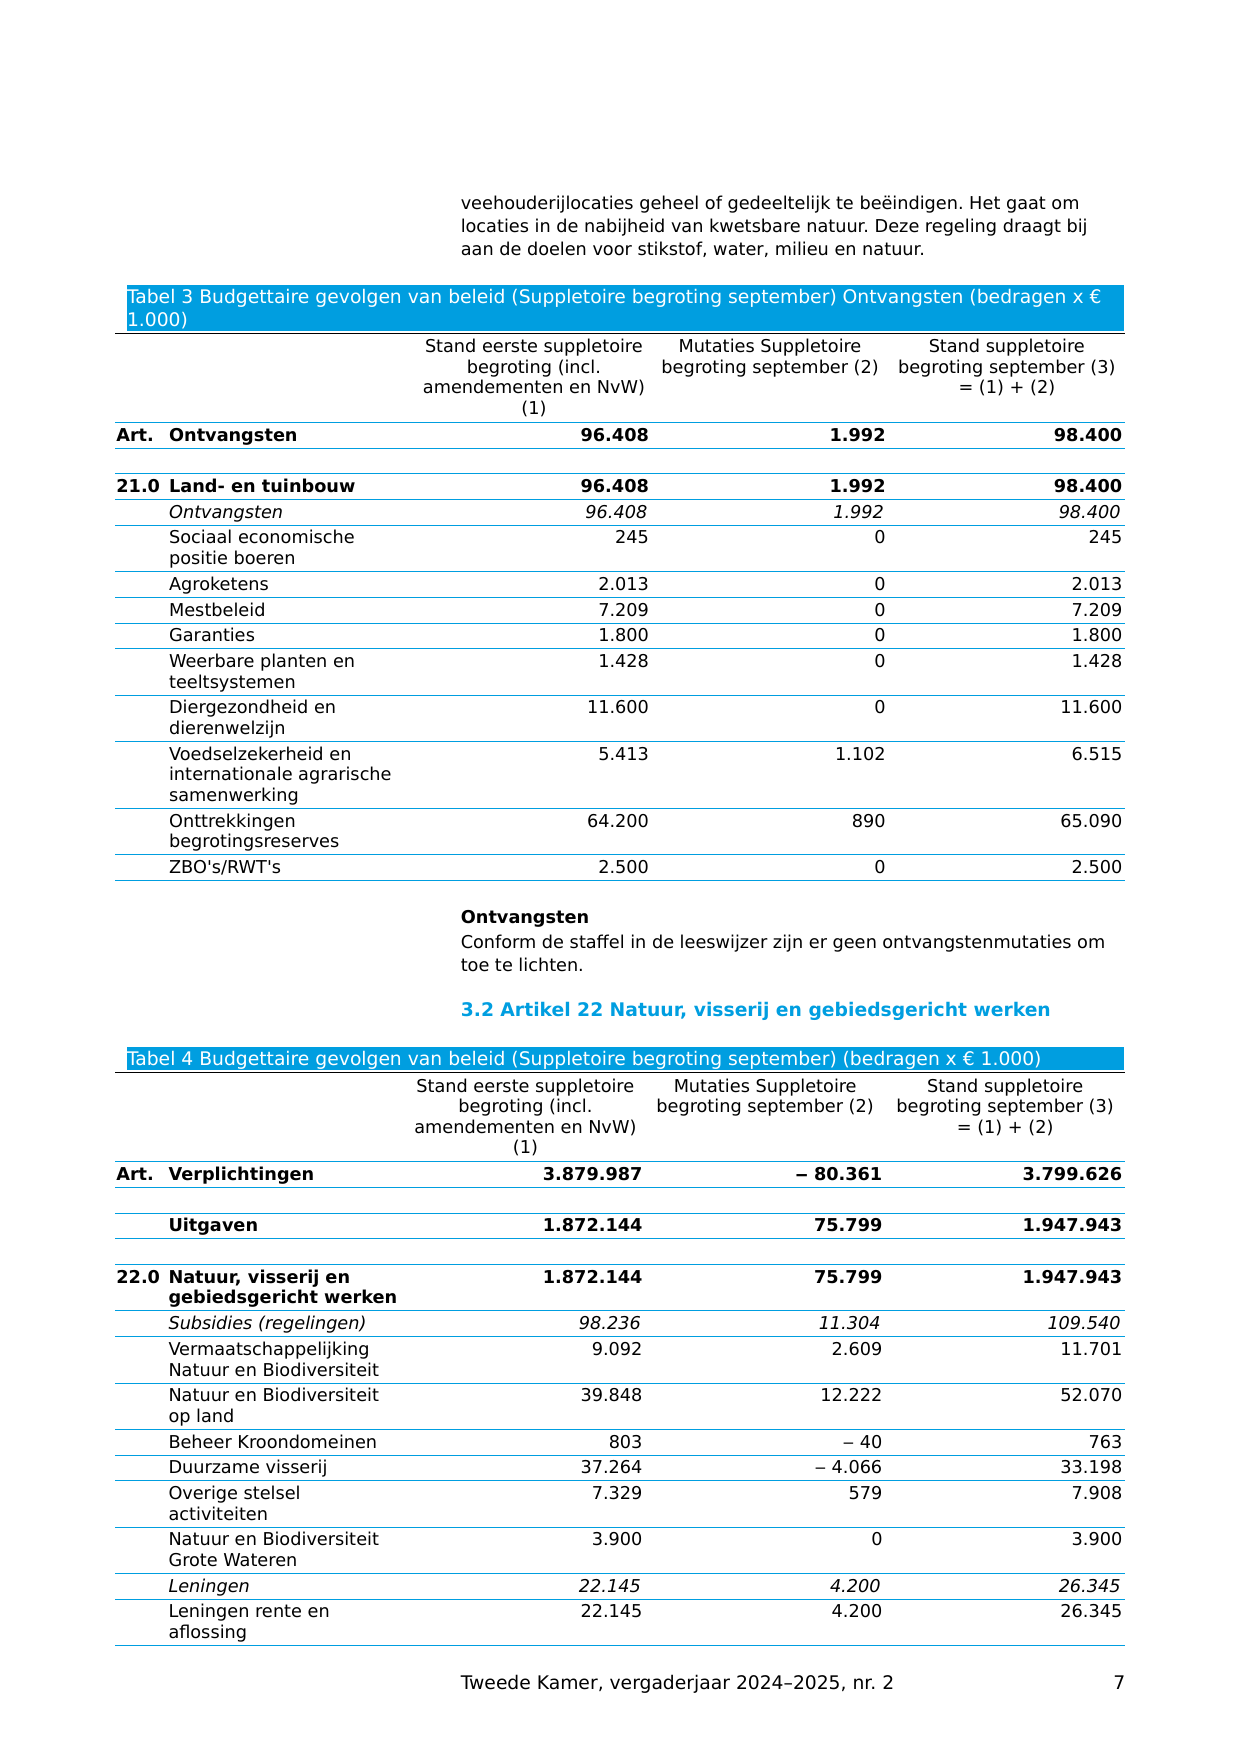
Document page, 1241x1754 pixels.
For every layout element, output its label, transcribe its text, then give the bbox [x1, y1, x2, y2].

table_cell 1.992 [652, 474, 888, 499]
table_cell 0 [652, 696, 888, 741]
table_cell 2.500 [888, 855, 1125, 880]
table_cell Sociaal economische positie boeren [166, 526, 416, 571]
table_cell 1.428 [888, 649, 1125, 694]
table_cell Weerbare planten en teeltsystemen [166, 649, 416, 694]
table_cell Stand eerste suppletoire begroting (incl. amendementen en NvW) (1) [416, 334, 652, 422]
text Ontvangsten [461, 905, 1125, 928]
table_cell [885, 1188, 1125, 1212]
table_cell [115, 334, 166, 422]
table_cell Beheer Kroondomeinen [165, 1430, 405, 1454]
table_cell Natuur en Biodiversiteit Grote Wateren [165, 1528, 405, 1573]
table_cell Ontvangsten [166, 500, 416, 524]
table_cell 579 [645, 1481, 885, 1527]
table_cell [115, 1239, 165, 1264]
table_cell Land- en tuinbouw [166, 474, 416, 499]
table_cell [416, 449, 652, 473]
table_cell 0 [652, 572, 888, 597]
table_cell Mestbeleid [166, 598, 416, 622]
table_cell 2.500 [416, 855, 652, 880]
table_cell 6.515 [888, 742, 1125, 808]
table_cell [166, 334, 416, 422]
table_cell 2.609 [645, 1337, 885, 1382]
table_cell 0 [652, 649, 888, 694]
table_cell [115, 742, 166, 808]
table_cell [115, 649, 166, 694]
table_cell 890 [652, 809, 888, 854]
table_cell 11.304 [645, 1311, 885, 1336]
table_cell [405, 1239, 645, 1264]
table_cell [405, 1188, 645, 1212]
table_cell 75.799 [645, 1265, 885, 1310]
table_cell 3.900 [885, 1528, 1125, 1573]
table_cell Art. [115, 423, 166, 447]
table_cell Agroketens [166, 572, 416, 597]
title 3.2 Artikel 22 Natuur, visserij en gebiedsgericht werken [461, 999, 1125, 1021]
table_cell Natuur en Biodiversiteit op land [165, 1384, 405, 1429]
table_cell [115, 1214, 165, 1238]
table_cell [115, 1384, 165, 1429]
table_cell Mutaties Suppletoire begroting september (2) [645, 1073, 885, 1161]
table_cell Onttrekkingen begrotingsreserves [166, 809, 416, 854]
table_cell [115, 1311, 165, 1336]
table_cell 245 [888, 526, 1125, 571]
table_cell [645, 1239, 885, 1264]
table_cell 4.200 [645, 1574, 885, 1599]
table_cell [165, 1073, 405, 1161]
table_cell 75.799 [645, 1214, 885, 1238]
table_cell [115, 449, 166, 473]
table_cell [115, 1337, 165, 1382]
table_cell 98.400 [888, 423, 1125, 447]
table_cell [115, 1188, 165, 1212]
table_cell 763 [885, 1430, 1125, 1454]
table_cell Subsidies (regelingen) [165, 1311, 405, 1336]
table_cell Garanties [166, 624, 416, 648]
table_cell 0 [645, 1528, 885, 1573]
table_cell Leningen [165, 1574, 405, 1599]
table_cell 7.209 [416, 598, 652, 622]
table_header Tabel 4 Budgettaire gevolgen van beleid (Suppletoire begroting september) (bedragen x € 1.000) [115, 1045, 1125, 1072]
text Conform de staffel in de leeswijzer zijn er geen ontvangstenmutaties om toe te lichten. [461, 930, 1125, 976]
table_cell [652, 449, 888, 473]
table_cell ‒ 40 [645, 1430, 885, 1454]
table_cell [115, 624, 166, 648]
table_cell 109.540 [885, 1311, 1125, 1336]
table_cell [166, 449, 416, 473]
table_cell 4.200 [645, 1600, 885, 1645]
table_cell [888, 449, 1125, 473]
table_cell 11.600 [416, 696, 652, 741]
table_cell [115, 855, 166, 880]
table_cell 64.200 [416, 809, 652, 854]
table_cell 33.198 [885, 1456, 1125, 1480]
table_cell 12.222 [645, 1384, 885, 1429]
table_cell [115, 1528, 165, 1573]
table_cell [115, 500, 166, 524]
table_cell 1.102 [652, 742, 888, 808]
table_cell Verplichtingen [165, 1162, 405, 1187]
table_cell Stand eerste suppletoire begroting (incl. amendementen en NvW) (1) [405, 1073, 645, 1161]
table_cell 1.800 [888, 624, 1125, 648]
table_cell 21.0 [115, 474, 166, 499]
table_cell Overige stelsel activiteiten [165, 1481, 405, 1527]
table_cell 1.428 [416, 649, 652, 694]
table_cell 22.0 [115, 1265, 165, 1310]
table_cell ZBO's/RWT's [166, 855, 416, 880]
table_cell 3.879.987 [405, 1162, 645, 1187]
table_cell 0 [652, 526, 888, 571]
table_cell 1.947.943 [885, 1214, 1125, 1238]
table_cell [115, 526, 166, 571]
table_cell [885, 1239, 1125, 1264]
table_cell 3.900 [405, 1528, 645, 1573]
text veehouderijlocaties geheel of gedeeltelijk te beëindigen. Het gaat om locaties in de nabijheid van kwetsbare natuur. Deze regeling draagt bij aan de doelen voor stikstof, water, milieu en natuur. [461, 191, 1125, 259]
table_cell 96.408 [416, 474, 652, 499]
table_cell 26.345 [885, 1600, 1125, 1645]
table_cell [165, 1188, 405, 1212]
table_cell [115, 572, 166, 597]
table_cell Mutaties Suppletoire begroting september (2) [652, 334, 888, 422]
table_cell 11.600 [888, 696, 1125, 741]
table_cell 7.329 [405, 1481, 645, 1527]
table_cell 1.947.943 [885, 1265, 1125, 1310]
table_cell 52.070 [885, 1384, 1125, 1429]
table_cell 98.400 [888, 500, 1125, 524]
table_cell [115, 1481, 165, 1527]
table_cell Leningen rente en aflossing [165, 1600, 405, 1645]
table_cell [115, 1430, 165, 1454]
table_cell 26.345 [885, 1574, 1125, 1599]
table_cell 245 [416, 526, 652, 571]
table_header Tabel 3 Budgettaire gevolgen van beleid (Suppletoire begroting september) Ontvangsten (bedragen x € 1.000) [115, 283, 1125, 333]
table_cell 7.908 [885, 1481, 1125, 1527]
table_cell 2.013 [416, 572, 652, 597]
table_cell Ontvangsten [166, 423, 416, 447]
table_cell 3.799.626 [885, 1162, 1125, 1187]
table_cell 9.092 [405, 1337, 645, 1382]
table_cell [115, 1600, 165, 1645]
table_cell 11.701 [885, 1337, 1125, 1382]
table_cell [115, 598, 166, 622]
table_cell Uitgaven [165, 1214, 405, 1238]
table_cell 39.848 [405, 1384, 645, 1429]
table_cell Diergezondheid en dierenwelzijn [166, 696, 416, 741]
table_cell 96.408 [416, 500, 652, 524]
table_cell Art. [115, 1162, 165, 1187]
table_cell Natuur, visserij en gebiedsgericht werken [165, 1265, 405, 1310]
table_cell Voedselzekerheid en internationale agrarische samenwerking [166, 742, 416, 808]
table_cell 1.992 [652, 423, 888, 447]
table_cell 37.264 [405, 1456, 645, 1480]
table_cell 98.400 [888, 474, 1125, 499]
table_cell 7.209 [888, 598, 1125, 622]
table_cell Stand suppletoire begroting september (3) = (1) + (2) [888, 334, 1125, 422]
table_cell [645, 1188, 885, 1212]
table_cell 96.408 [416, 423, 652, 447]
table_cell ‒ 4.066 [645, 1456, 885, 1480]
table_cell 0 [652, 855, 888, 880]
table_cell 1.992 [652, 500, 888, 524]
table_cell 1.872.144 [405, 1214, 645, 1238]
table_cell ‒ 80.361 [645, 1162, 885, 1187]
table_cell [115, 1456, 165, 1480]
table_cell [115, 696, 166, 741]
table_cell 0 [652, 598, 888, 622]
table_cell 803 [405, 1430, 645, 1454]
table_cell 5.413 [416, 742, 652, 808]
table_cell [115, 809, 166, 854]
table_cell 98.236 [405, 1311, 645, 1336]
table_cell [115, 1073, 165, 1161]
table_cell 0 [652, 624, 888, 648]
table_cell Duurzame visserij [165, 1456, 405, 1480]
table_cell 22.145 [405, 1600, 645, 1645]
table_cell Vermaatschappelijking Natuur en Biodiversiteit [165, 1337, 405, 1382]
table_cell [115, 1574, 165, 1599]
table_cell Stand suppletoire begroting september (3) = (1) + (2) [885, 1073, 1125, 1161]
table_cell 1.800 [416, 624, 652, 648]
table_cell 65.090 [888, 809, 1125, 854]
table_cell 22.145 [405, 1574, 645, 1599]
table_cell 1.872.144 [405, 1265, 645, 1310]
table_cell 2.013 [888, 572, 1125, 597]
table_cell [165, 1239, 405, 1264]
